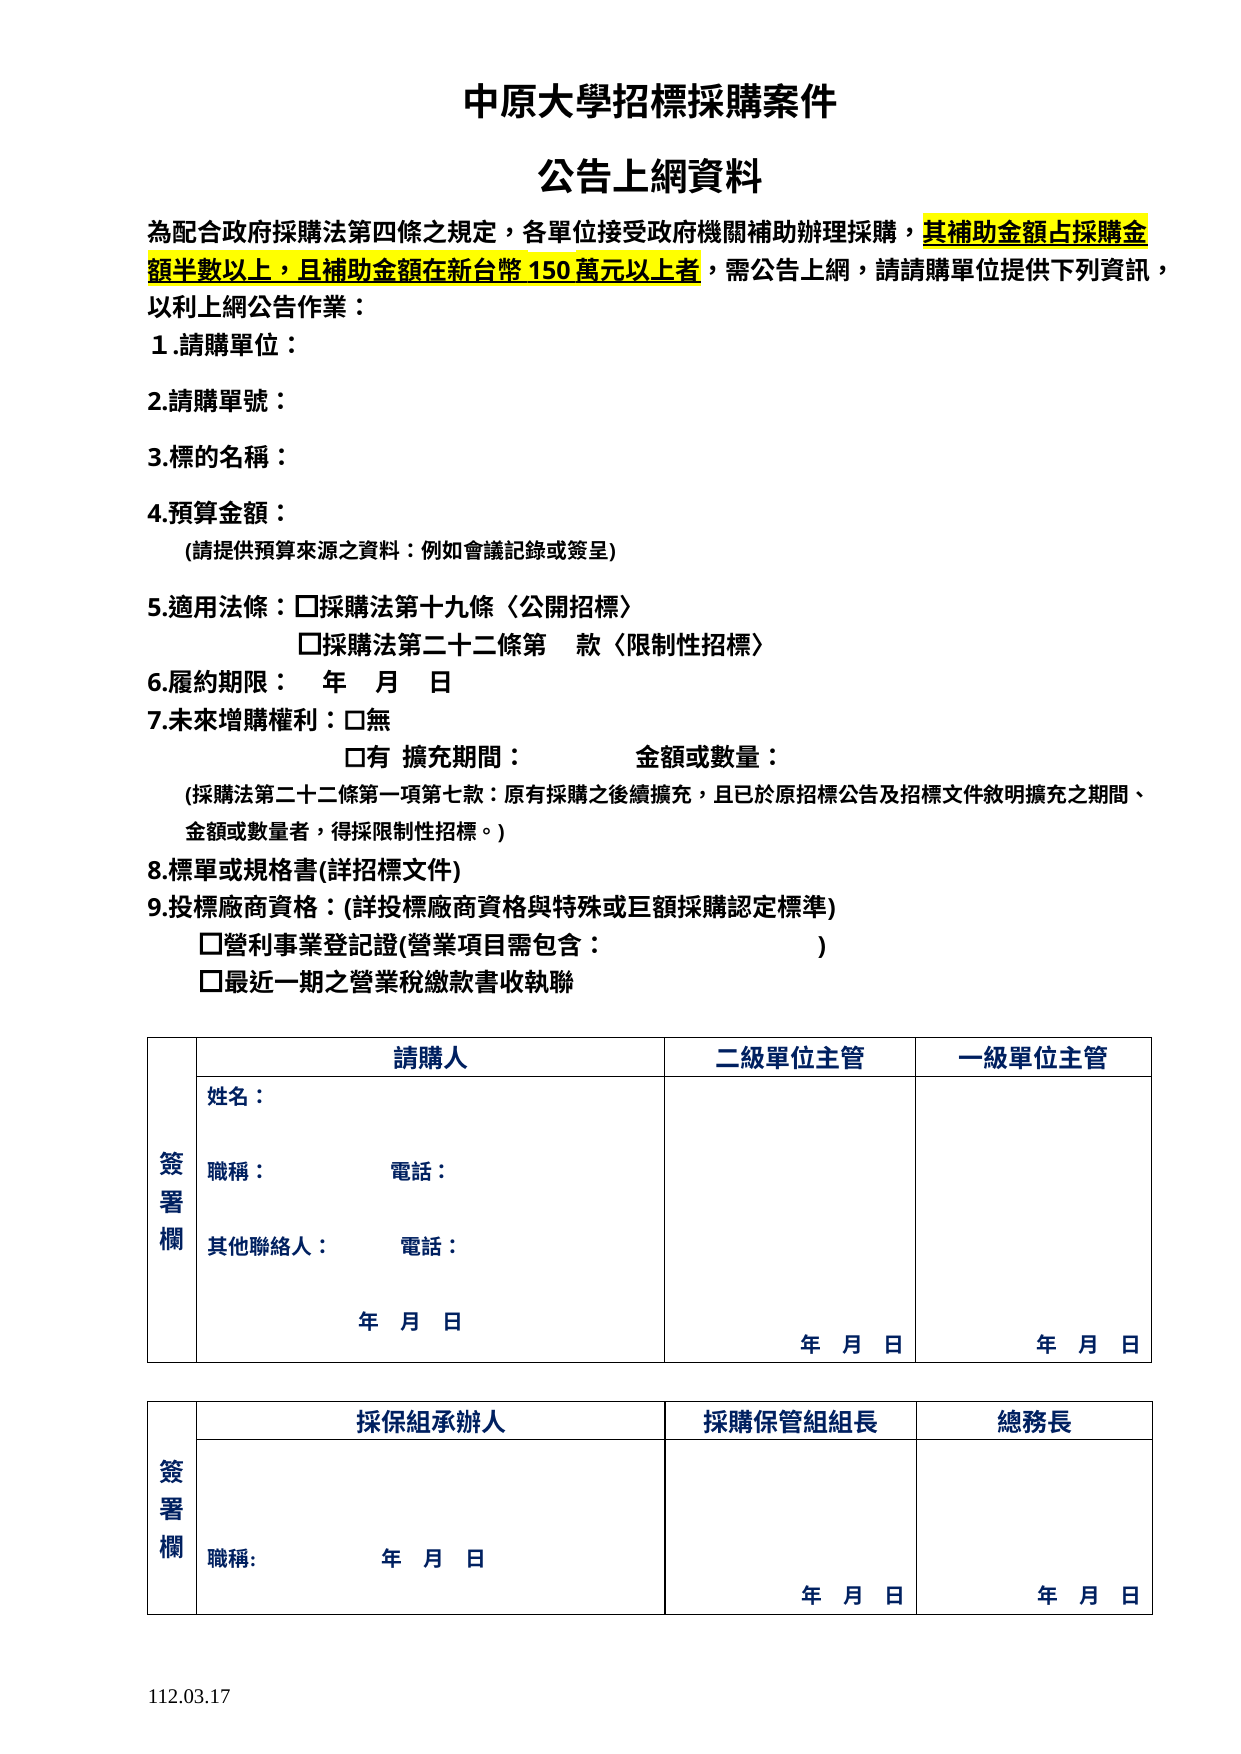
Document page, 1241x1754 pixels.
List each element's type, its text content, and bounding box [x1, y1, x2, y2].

table_header 簽 署 欄 [148, 1038, 196, 1362]
text 採購法第二十二條第 款〈限制性招標〉 [147, 624, 1152, 662]
text 為配合政府採購法第四條之規定，各單位接受政府機關補助辦理採購，其補助金額占採購金額半數以上，且補助金額在新台幣150萬元以上者，需公告上網，請請購單位提供下列資訊，以利上網公告作業： [148, 212, 1152, 324]
table_header 一級單位主管 [916, 1038, 1151, 1076]
table_cell 姓名： 職稱： 電話： 其他聯絡人： 電話： 年 月 日 [197, 1077, 664, 1362]
table_header 請購人 [197, 1038, 664, 1076]
text (請提供預算來源之資料：例如會議記錄或簽呈) [185, 531, 1152, 568]
table_cell 年 月 日 [917, 1440, 1152, 1613]
text 中原大學招標採購案件 [148, 62, 1152, 137]
table_header 二級單位主管 [665, 1038, 915, 1076]
text 4.預算金額： [147, 493, 1152, 531]
text 公告上網資料 [148, 137, 1152, 212]
text 2.請購單號： [147, 381, 1152, 418]
table_header 總務長 [917, 1402, 1152, 1439]
text １.請購單位： [147, 324, 1152, 362]
text 有 擴充期間： 金額或數量： [147, 737, 1152, 774]
text 5.適用法條：採購法第十九條〈公開招標〉 [147, 587, 1152, 624]
text 最近一期之營業稅繳款書收執聯 [198, 962, 1152, 999]
text 9.投標廠商資格：(詳投標廠商資格與特殊或巨額採購認定標準) [147, 887, 1152, 924]
text 6.履約期限： 年 月 日 [147, 662, 1152, 699]
table_header 簽 署 欄 [148, 1402, 196, 1613]
text 8.標單或規格書(詳招標文件) [147, 849, 1152, 887]
table_cell 年 月 日 [666, 1440, 916, 1613]
text (採購法第二十二條第一項第七款：原有採購之後續擴充，且已於原招標公告及招標文件敘明擴充之期間、金額或數量者，得採限制性招標。) [185, 774, 1152, 849]
text 3.標的名稱： [147, 437, 1152, 474]
text 7.未來增購權利：無 [147, 699, 1152, 737]
text 營利事業登記證(營業項目需包含： ) [198, 924, 1152, 962]
table_cell 職稱: 年 月 日 [197, 1440, 664, 1613]
table_header 採保組承辦人 [197, 1402, 664, 1439]
table_header 採購保管組組長 [666, 1402, 916, 1439]
table_cell 年 月 日 [665, 1077, 915, 1362]
table_cell 年 月 日 [916, 1077, 1151, 1362]
